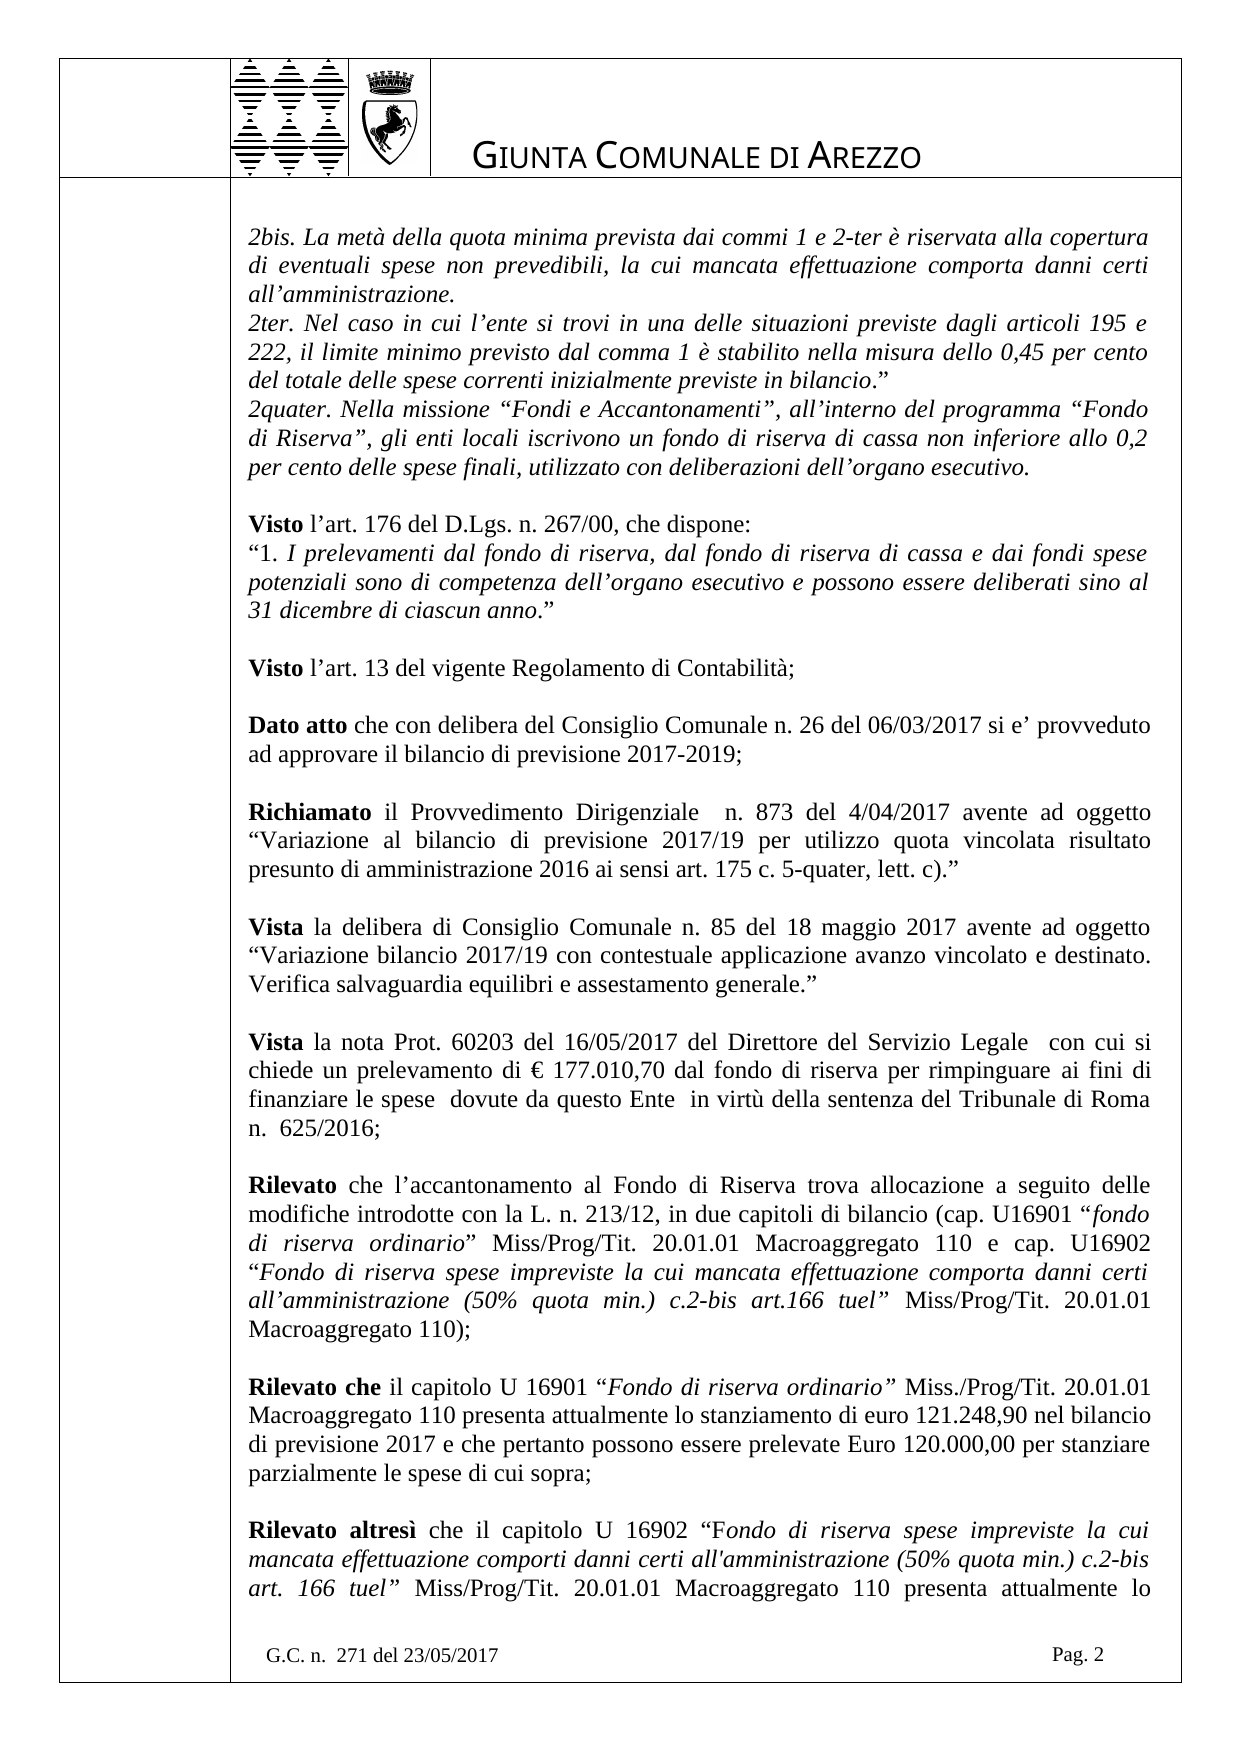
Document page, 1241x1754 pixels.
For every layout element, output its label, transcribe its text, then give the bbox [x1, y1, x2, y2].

text 2ter. Nel caso in cui l’ente si trovi in una delle situazioni previste dagli articoli 195 e 222, il limite minimo previsto dal comma 1 è stabilito nella misura dello 0,45 per cento del totale delle spese correnti inizialmente previste in bilancio.” [248, 308, 1152, 394]
text Dato atto che con delibera del Consiglio Comunale n. 26 del 06/03/2017 si e’ provveduto ad approvare il bilancio di previsione 2017-2019; [248, 710, 1152, 768]
text Vista la nota Prot. 60203 del 16/05/2017 del Direttore del Servizio Legale con cui si chiede un prelevamento di € 177.010,70 dal fondo di riserva per rimpinguare ai fini di finanziare le spese dovute da questo Ente in virtù della sentenza del Tribunale di Roma n. 625/2016; [248, 1027, 1152, 1142]
text Rilevato che l’accantonamento al Fondo di Riserva trova allocazione a seguito delle modifiche introdotte con la L. n. 213/12, in due capitoli di bilancio (cap. U16901 “fondo di riserva ordinario” Miss/Prog/Tit. 20.01.01 Macroaggregato 110 e cap. U16902 “Fondo di riserva spese impreviste la cui mancata effettuazione comporta danni certi all’amministrazione (50% quota min.) c.2-bis art.166 tuel” Miss/Prog/Tit. 20.01.01 Macroaggregato 110); [248, 1170, 1152, 1343]
text Rilevato che il capitolo U 16901 “Fondo di riserva ordinario” Miss./Prog/Tit. 20.01.01 Macroaggregato 110 presenta attualmente lo stanziamento di euro 121.248,90 nel bilancio di previsione 2017 e che pertanto possono essere prelevate Euro 120.000,00 per stanziare parzialmente le spese di cui sopra; [248, 1372, 1152, 1487]
text Visto l’art. 176 del D.Lgs. n. 267/00, che dispone: [248, 509, 1152, 538]
text Visto l’art. 13 del vigente Regolamento di Contabilità; [248, 653, 1152, 682]
text Rilevato altresì che il capitolo U 16902 “Fondo di riserva spese impreviste la cui mancata effettuazione comporti danni certi all'amministrazione (50% quota min.) c.2-bis art. 166 tuel” Miss/Prog/Tit. 20.01.01 Macroaggregato 110 presenta attualmente lo [248, 1515, 1152, 1602]
picture [361, 70, 418, 165]
text 2quater. Nella missione “Fondi e Accantonamenti”, all’interno del programma “Fondo di Riserva”, gli enti locali iscrivono un fondo di riserva di cassa non inferiore allo 0,2 per cento delle spese finali, utilizzato con deliberazioni dell’organo esecutivo. [248, 394, 1152, 480]
text Richiamato il Provvedimento Dirigenziale n. 873 del 4/04/2017 avente ad oggetto “Variazione al bilancio di previsione 2017/19 per utilizzo quota vincolata risultato presunto di amministrazione 2016 ai sensi art. 175 c. 5-quater, lett. c).” [248, 797, 1152, 883]
text “1. I prelevamenti dal fondo di riserva, dal fondo di riserva di cassa e dai fondi spese potenziali sono di competenza dell’organo esecutivo e possono essere deliberati sino al 31 dicembre di ciascun anno.” [248, 538, 1152, 624]
text Vista la delibera di Consiglio Comunale n. 85 del 18 maggio 2017 avente ad oggetto “Variazione bilancio 2017/19 con contestuale applicazione avanzo vincolato e destinato. Verifica salvaguardia equilibri e assestamento generale.” [248, 912, 1152, 998]
text 2bis. La metà della quota minima prevista dai commi 1 e 2-ter è riservata alla copertura di eventuali spese non prevedibili, la cui mancata effettuazione comporta danni certi all’amministrazione. [248, 222, 1152, 308]
